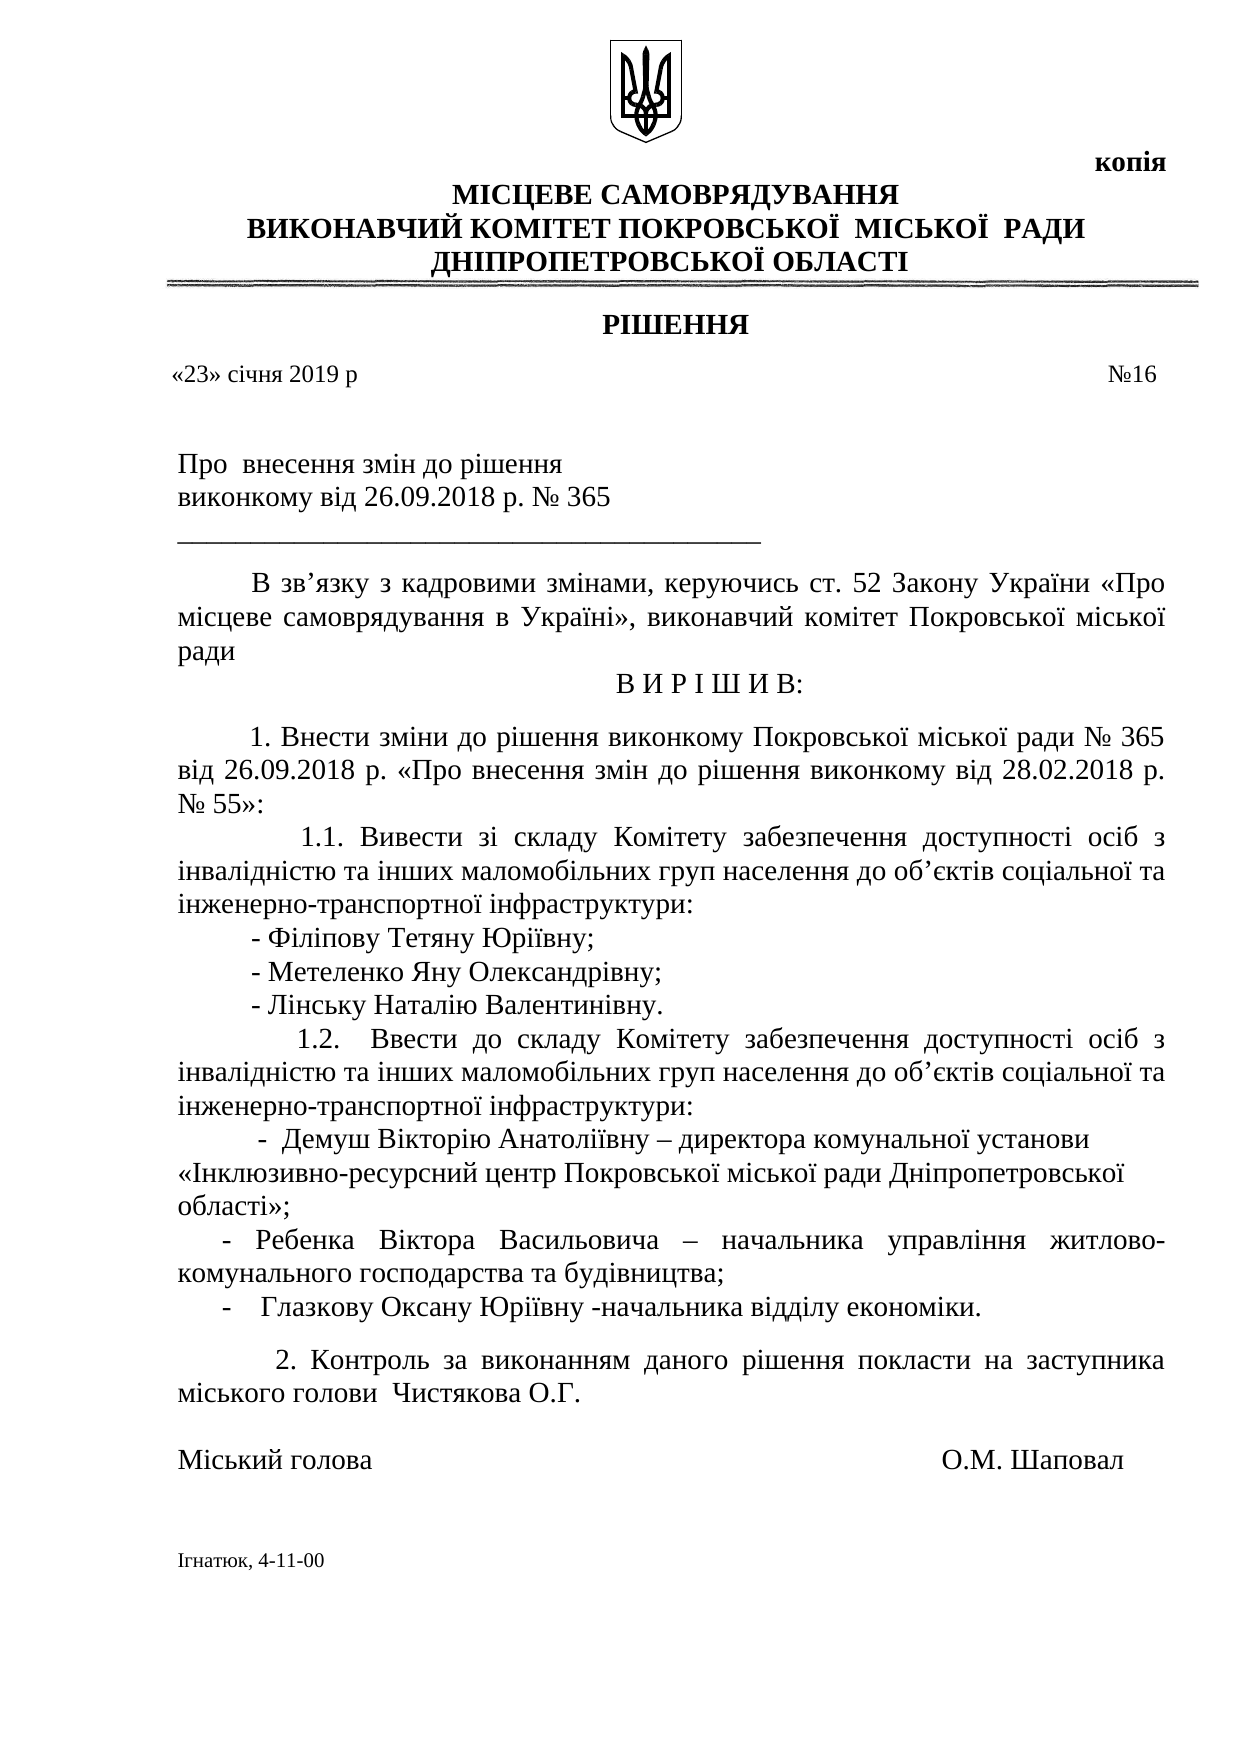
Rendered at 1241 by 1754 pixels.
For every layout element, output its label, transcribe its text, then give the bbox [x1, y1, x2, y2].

text ДНІПРОПЕТРОВСЬКОЇ ОБЛАСТІ [158, 244, 1167, 278]
text 1. Внести зміни до рішення виконкому Покровської міської ради № 365 від 26.09.2018 р. «Про внесення змін до рішення виконкому від 28.02.2018 р. № 55»: [177, 719, 1167, 819]
text - Глазкову Оксану Юріївну -начальника відділу економіки. [177, 1289, 1167, 1323]
text МІСЦЕВЕ САМОВРЯДУВАННЯ [177, 177, 1167, 211]
text 1.2. Ввести до складу Комітету забезпечення доступності осіб з інвалідністю та інших маломобільних груп населення до об’єктів соціальної та інженерно-транспортної інфраструктури: [177, 1021, 1167, 1121]
text «23» січня 2019 р №16 [158, 359, 1167, 417]
text - Лінську Наталію Валентинівну. [177, 987, 1167, 1021]
text ________________________________________ [177, 513, 1167, 546]
text ВИКОНАВЧИЙ КОМІТЕТ ПОКРОВСЬКОЇ МІСЬКОЇ РАДИ [158, 211, 1167, 244]
text - Метеленко Яну Олександрівну; [177, 954, 1167, 987]
text - Філіпову Тетяну Юріївну; [177, 920, 1167, 954]
text Міський голова О.М. Шаповал [177, 1442, 1167, 1476]
text Про внесення змін до рішення [177, 446, 1167, 479]
text виконкому від 26.09.2018 р. № 365 [177, 479, 1167, 513]
text В зв’язку з кадровими змінами, керуючись ст. 52 Закону України «Про місцеве самоврядування в Україні», виконавчий комітет Покровської міської ради [177, 566, 1167, 666]
text Ігнатюк, 4-11-00 [177, 1548, 1167, 1572]
text 2. Контроль за виконанням даного рішення покласти на заступника міського голови Чистякова О.Г. [177, 1342, 1167, 1409]
text 1.1. Вивести зі складу Комітету забезпечення доступності осіб з інвалідністю та інших маломобільних груп населення до об’єктів соціальної та інженерно-транспортної інфраструктури: [177, 819, 1167, 920]
text - Ребенка Віктора Васильовича – начальника управління житлово-комунального господарства та будівництва; [177, 1222, 1167, 1289]
text - Демуш Вікторію Анатоліївну – директора комунальної установи «Інклюзивно-ресурсний центр Покровської міської ради Дніпропетровської області»; [177, 1121, 1167, 1222]
text копія [177, 75, 1167, 177]
text РІШЕННЯ [177, 307, 1167, 340]
picture [158, 278, 1200, 289]
text В И Р І Ш И В: [177, 666, 1167, 700]
